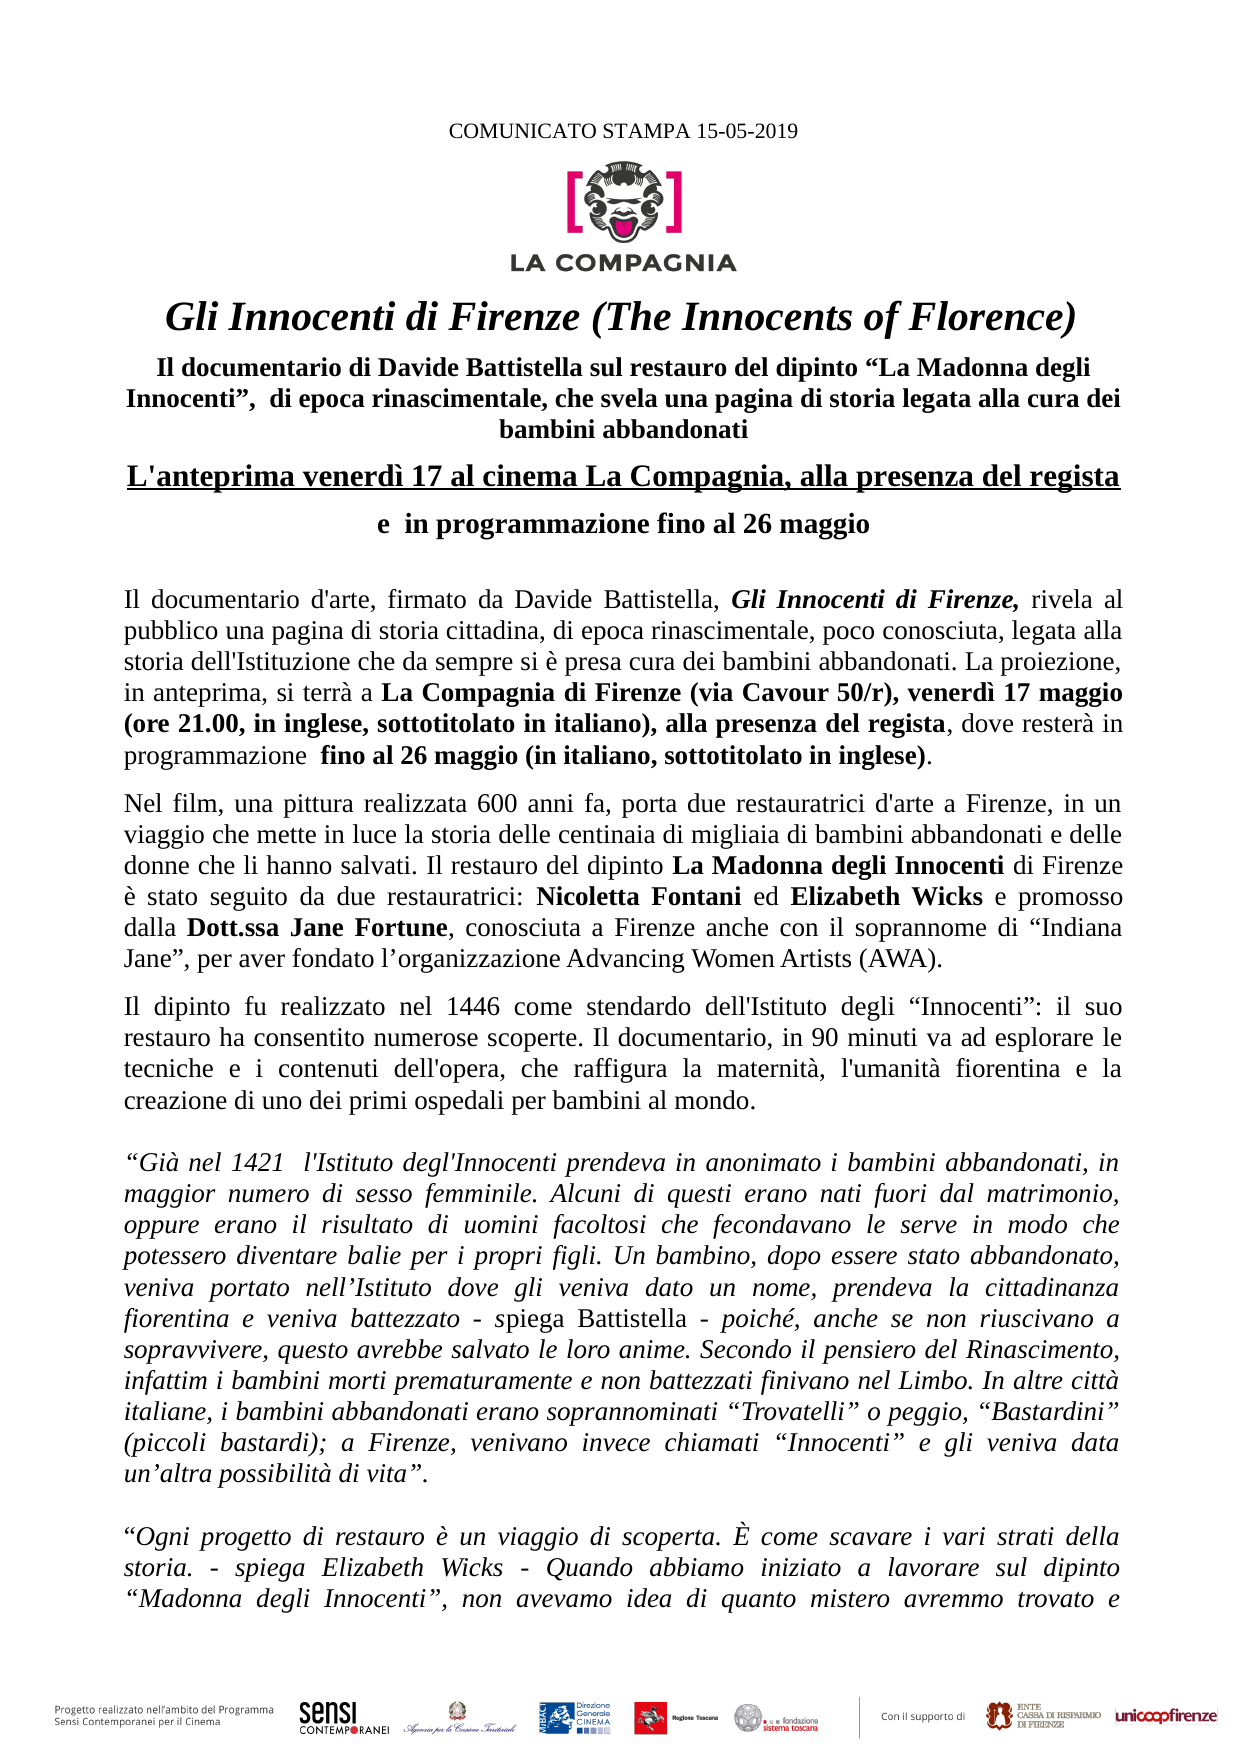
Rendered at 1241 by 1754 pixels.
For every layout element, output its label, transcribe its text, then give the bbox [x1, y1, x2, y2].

text COMUNICATO STAMPA 15-05-2019 [123, 118, 1123, 143]
text Il documentario d'arte, firmato da Davide Battistella, Gli Innocenti di Firenze, rivela al pubblico una pagina di storia cittadina, di epoca rinascimentale, poco conosciuta, legata alla storia dell'Istituzione che da sempre si è presa cura dei bambini abbandonati. La proiezione, in anteprima, si terrà a La Compagnia di Firenze (via Cavour 50/r), venerdì 17 maggio (ore 21.00, in inglese, sottotitolato in italiano), alla presenza del regista, dove resterà in programmazione fino al 26 maggio (in italiano, sottotitolato in inglese). [123, 583, 1123, 770]
text Il documentario di Davide Battistella sul restauro del dipinto “La Madonna degli Innocenti”, di epoca rinascimentale, che svela una pagina di storia legata alla cura dei bambini abbandonati [123, 351, 1123, 445]
text Gli Innocenti di Firenze (The Innocents of Florence) [123, 291, 1123, 339]
text “Ogni progetto di restauro è un viaggio di scoperta. È come scavare i vari strati della storia. - spiega Elizabeth Wicks - Quando abbiamo iniziato a lavorare sul dipinto “Madonna degli Innocenti”, non avevamo idea di quanto mistero avremmo trovato e [123, 1520, 1123, 1613]
text e in programmazione fino al 26 maggio [123, 506, 1123, 539]
text Il dipinto fu realizzato nel 1446 come stendardo dell'Istituto degli “Innocenti”: il suo restauro ha consentito numerose scoperte. Il documentario, in 90 minuti va ad esplorare le tecniche e i contenuti dell'opera, che raffigura la maternità, l'umanità fiorentina e la creazione di uno dei primi ospedali per bambini al mondo. [123, 990, 1123, 1115]
text Nel film, una pittura realizzata 600 anni fa, porta due restauratrici d'arte a Firenze, in un viaggio che mette in luce la storia delle centinaia di migliaia di bambini abbandonati e delle donne che li hanno salvati. Il restauro del dipinto La Madonna degli Innocenti di Firenze è stato seguito da due restauratrici: Nicoletta Fontani ed Elizabeth Wicks e promosso dalla Dott.ssa Jane Fortune, conosciuta a Firenze anche con il soprannome di “Indiana Jane”, per aver fondato l’organizzazione Advancing Women Artists (AWA). [123, 787, 1123, 973]
text “Già nel 1421 l'Istituto degl'Innocenti prendeva in anonimato i bambini abbandonati, in maggior numero di sesso femminile. Alcuni di questi erano nati fuori dal matrimonio, oppure erano il risultato di uomini facoltosi che fecondavano le serve in modo che potessero diventare balie per i propri figli. Un bambino, dopo essere stato abbandonato, veniva portato nell’Istituto dove gli veniva dato un nome, prendeva la cittadinanza fiorentina e veniva battezzato - spiega Battistella - poiché, anche se non riuscivano a sopravvivere, questo avrebbe salvato le loro anime. Secondo il pensiero del Rinascimento, infattim i bambini morti prematuramente e non battezzati finivano nel Limbo. In altre città italiane, i bambini abbandonati erano soprannominati “Trovatelli” o peggio, “Bastardini” (piccoli bastardi); a Firenze, venivano invece chiamati “Innocenti” e gli veniva data un’altra possibilità di vita”. [123, 1146, 1123, 1489]
text L'anteprima venerdì 17 al cinema La Compagnia, alla presenza del regista [123, 457, 1123, 493]
